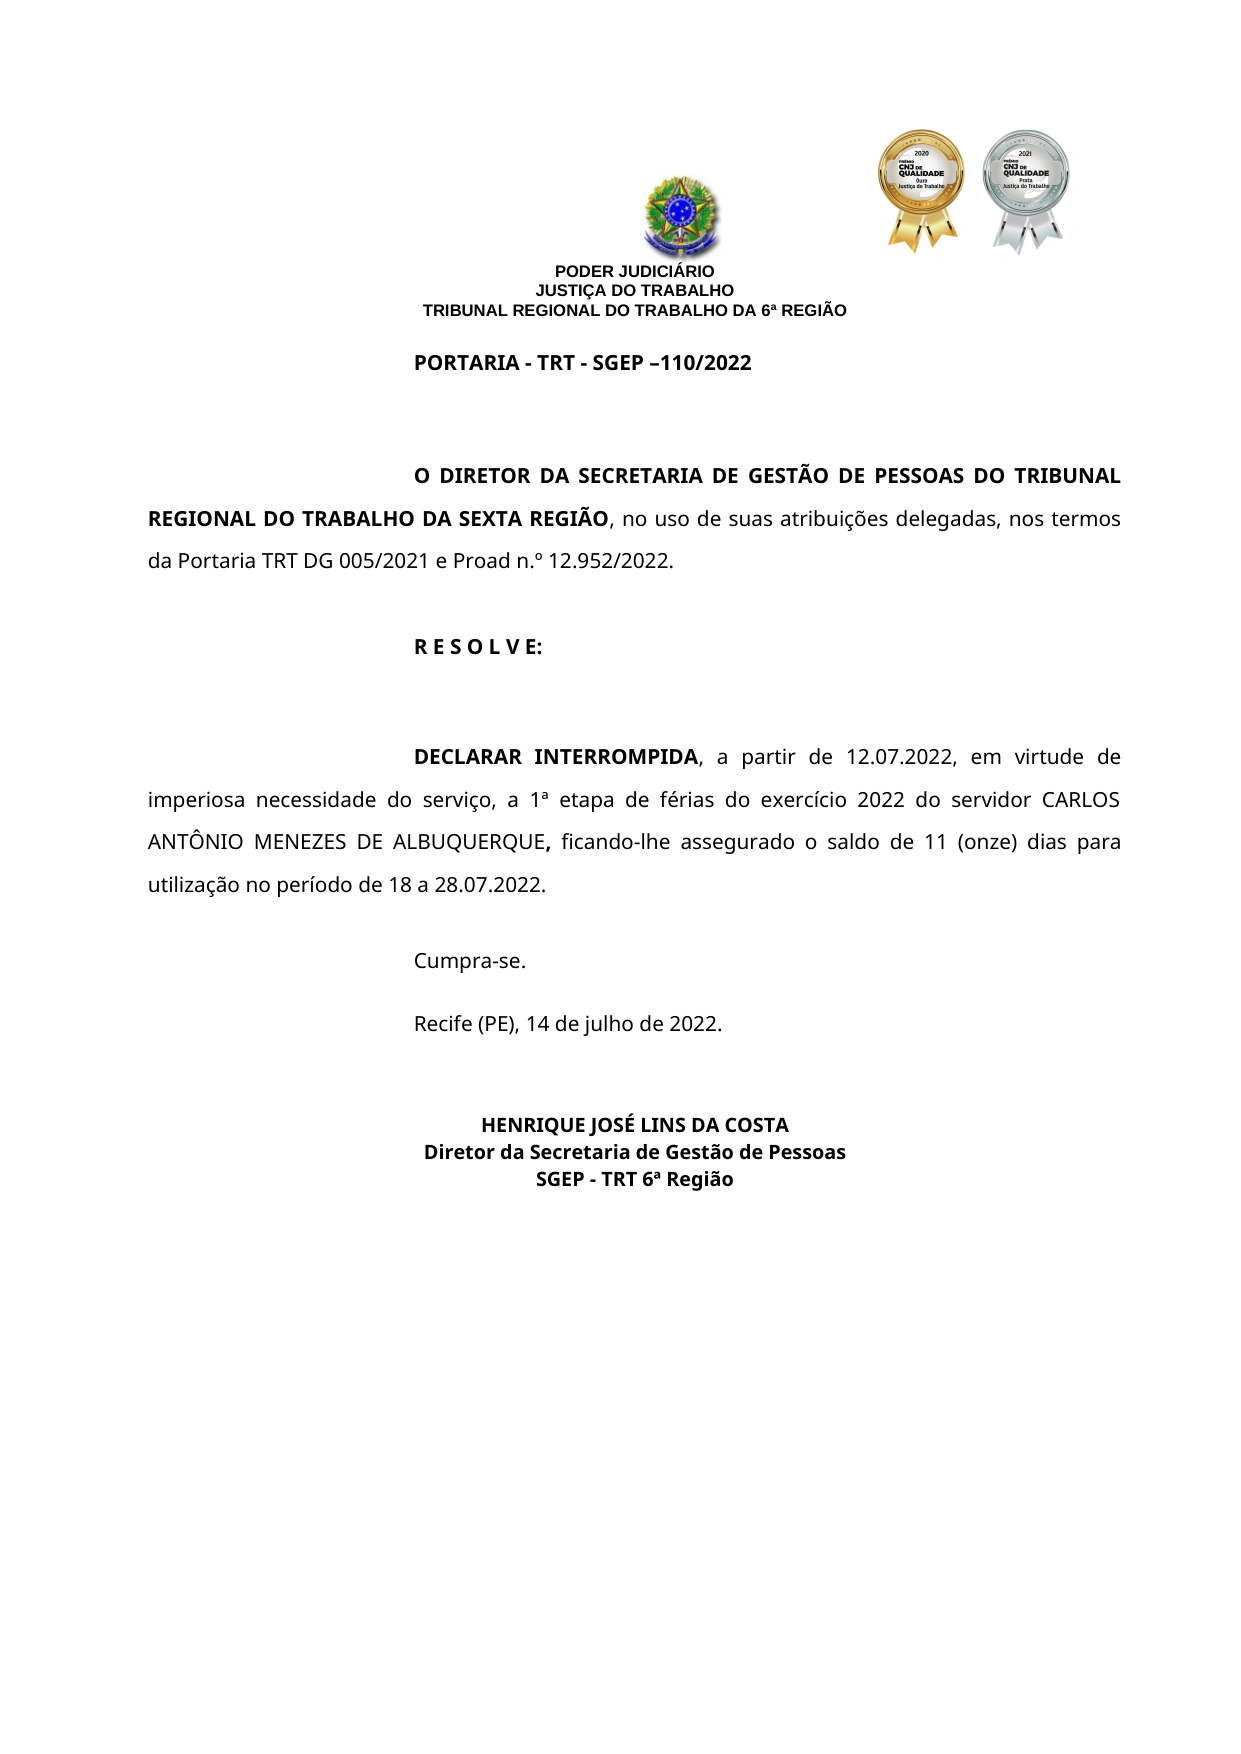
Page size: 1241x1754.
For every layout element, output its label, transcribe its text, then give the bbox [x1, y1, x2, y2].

picture [641, 175, 723, 262]
text Cumpra-se. [148, 937, 1122, 975]
text TRIBUNAL REGIONAL DO TRABALHO DA 6ª REGIÃO [148, 300, 1122, 319]
text R E S O L V E: [148, 632, 1122, 660]
text SGEP - TRT 6ª Região [148, 1166, 1122, 1193]
text DECLARAR INTERROMPIDA, a partir de 12.07.2022, em virtude de imperiosa necessidade do serviço, a 1ª etapa de férias do exercício 2022 do servidor CARLOS ANTÔNIO MENEZES DE ALBUQUERQUE, ficando-lhe assegurado o saldo de 11 (onze) dias para utilização no período de 18 a 28.07.2022. [148, 742, 1122, 898]
text PORTARIA - TRT - SGEP –110/2022 [148, 339, 1122, 376]
text O DIRETOR DA SECRETARIA DE GESTÃO DE PESSOAS DO TRIBUNAL REGIONAL DO TRABALHO DA SEXTA REGIÃO, no uso de suas atribuições delegadas, nos termos da Portaria TRT DG 005/2021 e Proad n.º 12.952/2022. [148, 461, 1122, 575]
text PODER JUDICIÁRIO [148, 262, 1122, 281]
text Recife (PE), 14 de julho de 2022. [148, 1000, 1122, 1037]
text HENRIQUE JOSÉ LINS DA COSTA [148, 1112, 1122, 1139]
text Diretor da Secretaria de Gestão de Pessoas [148, 1139, 1122, 1166]
text JUSTIÇA DO TRABALHO [148, 281, 1122, 300]
